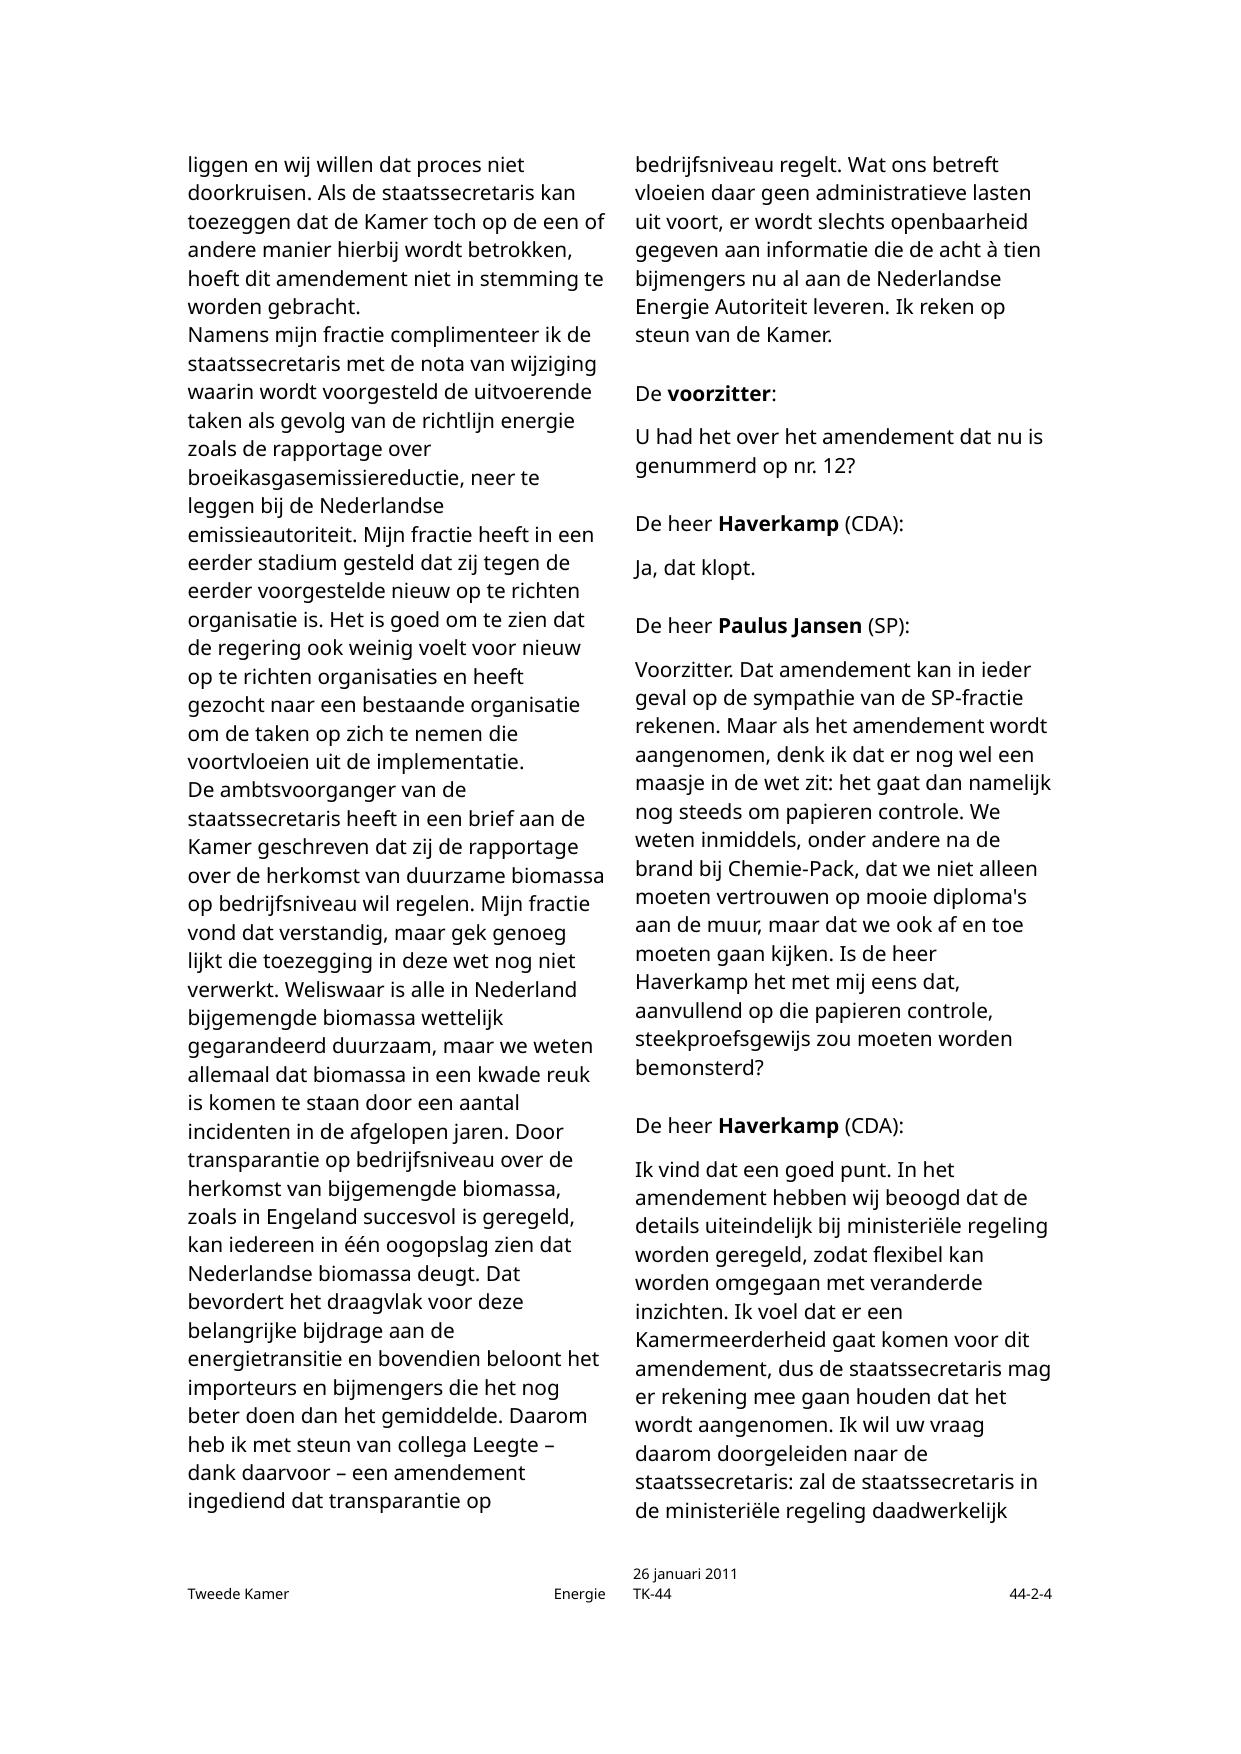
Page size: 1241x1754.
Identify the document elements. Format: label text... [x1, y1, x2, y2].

text liggen en wij willen dat proces niet doorkruisen. Als de staatssecretaris kan toezeggen dat de Kamer toch op de een of andere manier hierbij wordt betrokken, hoeft dit amendement niet in stemming te worden gebracht. [187, 150, 605, 321]
text De voorzitter: [635, 379, 1053, 407]
text U had het over het amendement dat nu is genummerd op nr. 12? [635, 422, 1053, 479]
text De heer Haverkamp (CDA): [635, 1111, 1053, 1140]
text De heer Paulus Jansen (SP): [635, 611, 1053, 640]
text bedrijfsniveau regelt. Wat ons betreft vloeien daar geen administratieve lasten uit voort, er wordt slechts openbaarheid gegeven aan informatie die de acht à tien bijmengers nu al aan de Nederlandse Energie Autoriteit leveren. Ik reken op steun van de Kamer. [635, 150, 1053, 349]
text Namens mijn fractie complimenteer ik de staatssecretaris met de nota van wijziging waarin wordt voorgesteld de uitvoerende taken als gevolg van de richtlijn energie zoals de rapportage over broeikasgasemissiereductie, neer te leggen bij de Nederlandse emissieautoriteit. Mijn fractie heeft in een eerder stadium gesteld dat zij tegen de eerder voorgestelde nieuw op te richten organisatie is. Het is goed om te zien dat de regering ook weinig voelt voor nieuw op te richten organisaties en heeft gezocht naar een bestaande organisatie om de taken op zich te nemen die voortvloeien uit de implementatie. [187, 321, 605, 776]
text Ik vind dat een goed punt. In het amendement hebben wij beoogd dat de details uiteindelijk bij ministeriële regeling worden geregeld, zodat flexibel kan worden omgegaan met veranderde inzichten. Ik voel dat er een Kamermeerderheid gaat komen voor dit amendement, dus de staatssecretaris mag er rekening mee gaan houden dat het wordt aangenomen. Ik wil uw vraag daarom doorgeleiden naar de staatssecretaris: zal de staatssecretaris in de ministeriële regeling daadwerkelijk [635, 1155, 1053, 1524]
text De heer Haverkamp (CDA): [635, 509, 1053, 538]
text Voorzitter. Dat amendement kan in ieder geval op de sympathie van de SP-fractie rekenen. Maar als het amendement wordt aangenomen, denk ik dat er nog wel een maasje in de wet zit: het gaat dan namelijk nog steeds om papieren controle. We weten inmiddels, onder andere na de brand bij Chemie-Pack, dat we niet alleen moeten vertrouwen op mooie diploma's aan de muur, maar dat we ook af en toe moeten gaan kijken. Is de heer Haverkamp het met mij eens dat, aanvullend op die papieren controle, steekproefsgewijs zou moeten worden bemonsterd? [635, 655, 1053, 1081]
text De ambtsvoorganger van de staatssecretaris heeft in een brief aan de Kamer geschreven dat zij de rapportage over de herkomst van duurzame biomassa op bedrijfsniveau wil regelen. Mijn fractie vond dat verstandig, maar gek genoeg lijkt die toezegging in deze wet nog niet verwerkt. Weliswaar is alle in Nederland bijgemengde biomassa wettelijk gegarandeerd duurzaam, maar we weten allemaal dat biomassa in een kwade reuk is komen te staan door een aantal incidenten in de afgelopen jaren. Door transparantie op bedrijfsniveau over de herkomst van bijgemengde biomassa, zoals in Engeland succesvol is geregeld, kan iedereen in één oogopslag zien dat Nederlandse biomassa deugt. Dat bevordert het draagvlak voor deze belangrijke bijdrage aan de energietransitie en bovendien beloont het importeurs en bijmengers die het nog beter doen dan het gemiddelde. Daarom heb ik met steun van collega Leegte – dank daarvoor – een amendement ingediend dat transparantie op [187, 776, 605, 1515]
text Ja, dat klopt. [635, 553, 1053, 581]
